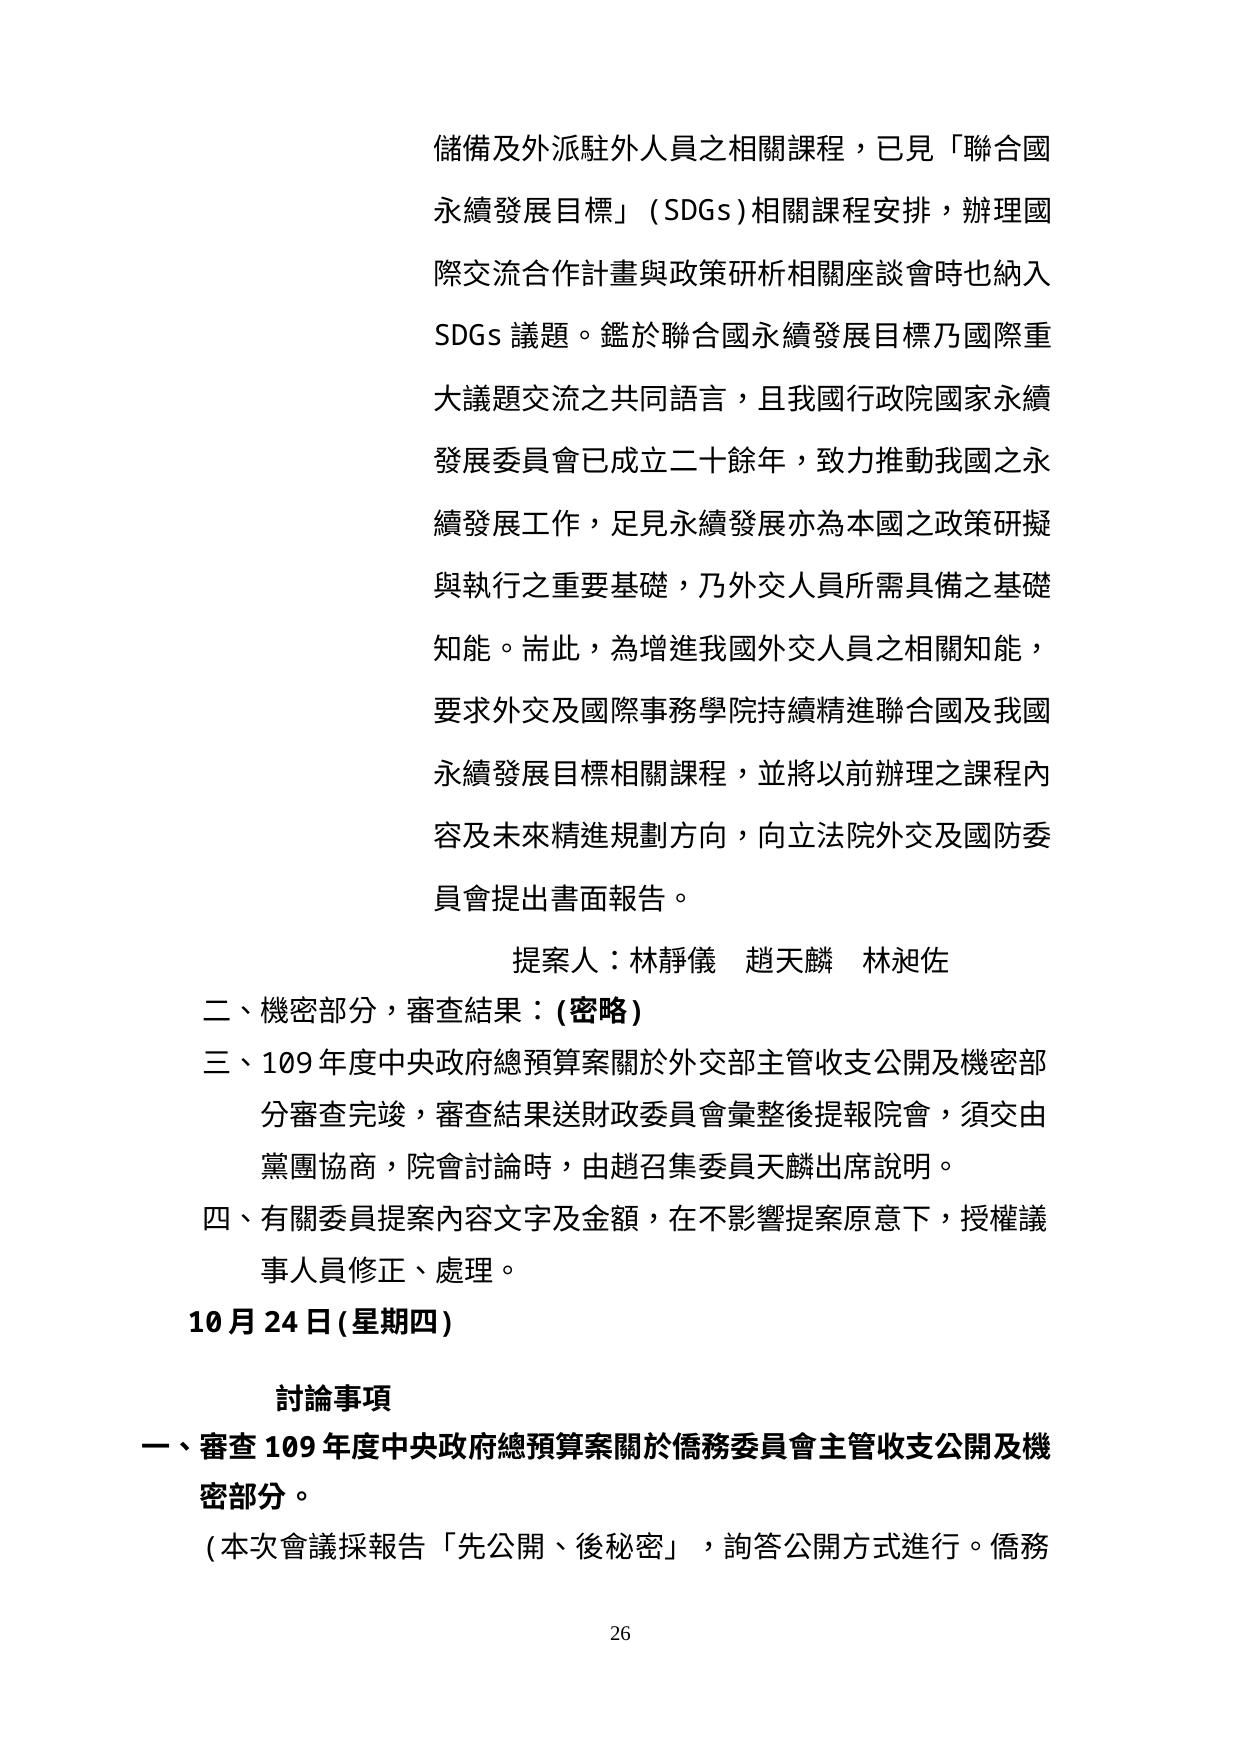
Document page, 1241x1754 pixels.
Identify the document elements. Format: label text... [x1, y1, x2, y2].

text 提案人：林靜儀 趙天麟 林昶佐 [512, 917, 1053, 980]
text 討論事項 [275, 1355, 1053, 1417]
text (一)外交部外交及國際事務學院係針對外交部之新進人員、在職人員及跨部會涉外事務人員提供培訓課程。查109年度外交及國際事務學院之年度施政計畫，對於我國人員的培訓，包括：新進人員之專業講習、密集語文班，以及在職人員之語言、外交運作模擬推演、突發事件應對…等相關課程。108及107年度以前針對外交領事人員或各機關儲備及外派駐外人員之相關課程，已見「聯合國永續發展目標」(SDGs)相關課程安排，辦理國際交流合作計畫與政策研析相關座談會時也納入SDGs議題。鑑於聯合國永續發展目標乃國際重大議題交流之共同語言，且我國行政院國家永續發展委員會已成立二十餘年，致力推動我國之永續發展工作，足見永續發展亦為本國之政策研擬與執行之重要基礎，乃外交人員所需具備之基礎知能。耑此，為增進我國外交人員之相關知能，要求外交及國際事務學院持續精進聯合國及我國永續發展目標相關課程，並將以前辦理之課程內容及未來精進規劃方向，向立法院外交及國防委員會提出書面報告。 [375, 105, 1053, 917]
text 四、有關委員提案內容文字及金額，在不影響提案原意下，授權議事人員修正、處理。 [202, 1188, 1053, 1292]
text (本次會議採報告「先公開、後秘密」，詢答公開方式進行。僑務委員會委員長吳新興報告，委員陳曼麗、趙天麟、羅致政、馬文君、林靜儀及林昶佐等6人質詢，均由僑務委員會委員長吳新興、僑教處處長榮幼娥及僑生處處長吳郁華等即席答復。） [202, 1517, 1053, 1567]
text 10月24日(星期四) [187, 1292, 1053, 1342]
text 一、審查109年度中央政府總預算案關於僑務委員會主管收支公開及機密部分。 [141, 1417, 1053, 1517]
text 二、機密部分，審查結果：(密略) [202, 980, 1053, 1032]
text 三、109年度中央政府總預算案關於外交部主管收支公開及機密部分審查完竣，審查結果送財政委員會彙整後提報院會，須交由黨團協商，院會討論時，由趙召集委員天麟出席說明。 [202, 1032, 1053, 1188]
